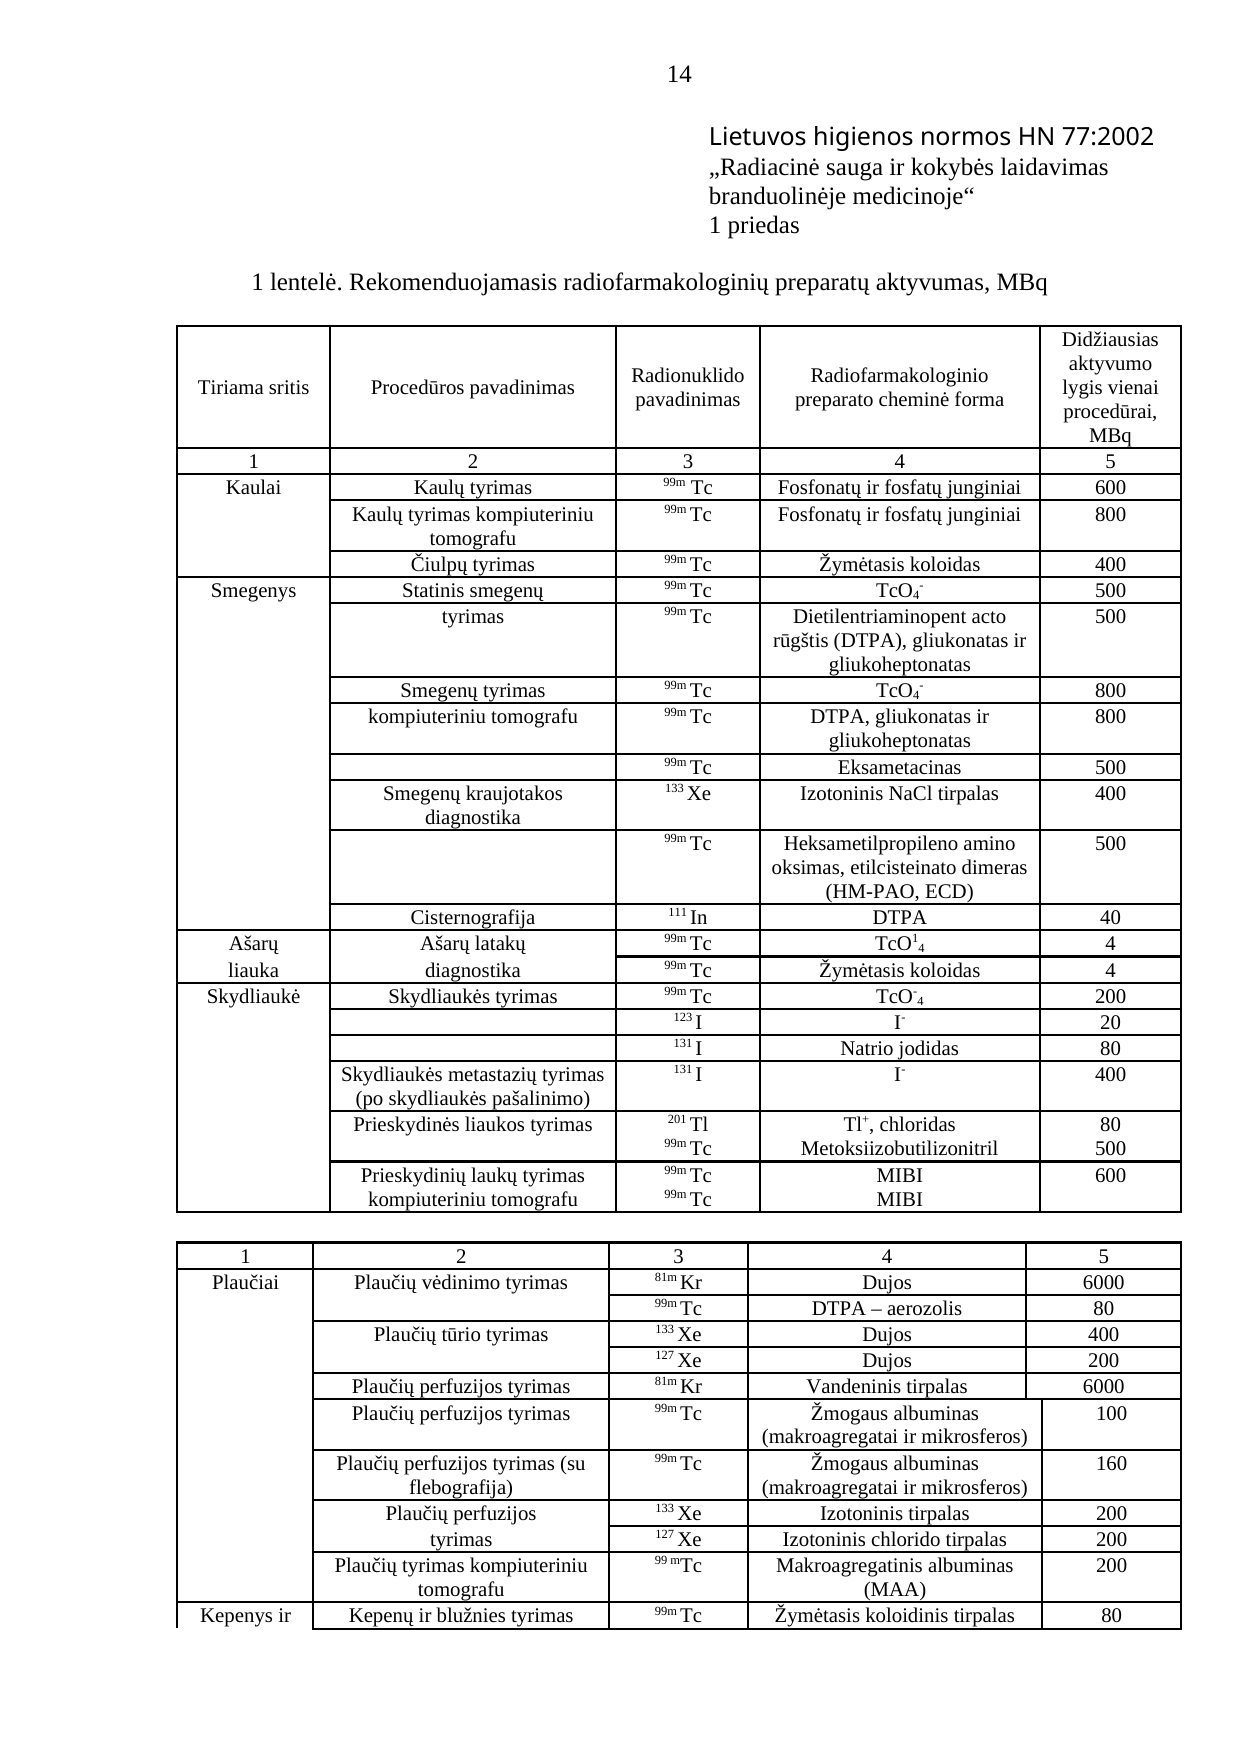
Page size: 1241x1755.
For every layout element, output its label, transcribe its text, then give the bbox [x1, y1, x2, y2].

table_cell 400 [1041, 781, 1180, 829]
table_cell I- [761, 1010, 1039, 1034]
table_header 2 [314, 1244, 608, 1268]
table_cell Kepenų ir blužnies tyrimas [314, 1603, 608, 1627]
table_cell [178, 1372, 312, 1398]
table_cell 80 [1027, 1296, 1180, 1320]
table_cell Prieskydinių laukų tyrimas kompiuteriniu tomografu [331, 1163, 615, 1211]
table_cell 111 In [617, 905, 759, 929]
table_cell 500 [1041, 578, 1180, 602]
table_cell [178, 1294, 312, 1320]
table_cell 99m Tc [617, 475, 759, 499]
table_cell [178, 1525, 312, 1551]
table_cell 6000 [1027, 1270, 1180, 1294]
table_cell 99m Tc [617, 552, 759, 576]
table_cell [178, 753, 329, 779]
table_cell DTPA – aerozolis [749, 1296, 1025, 1320]
table_header Procedūros pavadinimas [331, 327, 615, 447]
table_cell [178, 676, 329, 702]
table_cell 200 [1043, 1527, 1180, 1551]
table_cell 201 Tl 99m Tc [617, 1112, 759, 1160]
table_cell kompiuteriniu tomografu [331, 704, 615, 752]
table_cell DTPA, gliukonatas ir gliukoheptonatas [761, 704, 1039, 752]
table_cell 99m Tc [617, 501, 759, 549]
table_header Radionuklido pavadinimas [617, 327, 759, 447]
table_cell Kepenys ir [178, 1603, 312, 1627]
table_cell [178, 550, 329, 576]
table_cell tyrimas [331, 604, 615, 676]
table_cell Kaulai [178, 475, 329, 499]
table_cell Makroagregatinis albuminas (MAA) [749, 1553, 1041, 1601]
table_header Didžiausias aktyvumo lygis vienai procedūrai, MBq [1041, 327, 1180, 447]
table_cell 99m Tc [617, 604, 759, 676]
table_cell Dujos [749, 1322, 1025, 1346]
table_cell 99m Tc [610, 1400, 747, 1448]
table_cell [178, 1008, 329, 1034]
table_cell 40 [1041, 905, 1180, 929]
table_cell 5 [1041, 449, 1180, 473]
table_cell Žymėtasis koloidas [761, 958, 1039, 982]
table_cell Plaučių tyrimas kompiuteriniu tomografu [314, 1553, 608, 1601]
table_cell 99m Tc [617, 678, 759, 702]
text 1 lentelė. Rekomenduojamasis radiofarmakologinių preparatų aktyvumas, MBq [177, 267, 1181, 296]
table_cell TcO-4 [761, 984, 1039, 1008]
text Lietuvos higienos normos HN 77:2002 [709, 118, 1181, 152]
table_cell 127 Xe [610, 1348, 747, 1372]
table_cell Plaučių perfuzijos tyrimas (su flebografija) [314, 1451, 608, 1499]
table_cell 400 [1027, 1322, 1180, 1346]
table_cell [331, 1036, 615, 1060]
table_cell tyrimas [314, 1525, 608, 1551]
table_header 1 [178, 1244, 312, 1268]
table_cell Fosfonatų ir fosfatų junginiai [761, 501, 1039, 549]
table_header 4 [749, 1244, 1025, 1268]
table_cell 800 [1041, 501, 1180, 549]
table_cell 99m Tc [617, 704, 759, 752]
table_cell Dujos [749, 1270, 1025, 1294]
table_cell 4 [1041, 931, 1180, 955]
table_cell [178, 1320, 312, 1346]
table_cell 99m Tc [617, 831, 759, 903]
table_cell liauka [178, 955, 329, 982]
table_cell 200 [1043, 1553, 1180, 1601]
table_cell 800 [1041, 704, 1180, 752]
table_cell Smegenų kraujotakos diagnostika [331, 781, 615, 829]
table_cell 200 [1043, 1501, 1180, 1525]
table_cell 500 [1041, 604, 1180, 676]
table_cell DTPA [761, 905, 1039, 929]
table_cell Plaučių perfuzijos tyrimas [314, 1400, 608, 1448]
table_cell Smegenų tyrimas [331, 678, 615, 702]
table_cell 99m Tc [617, 958, 759, 982]
table_cell 99m Tc [617, 931, 759, 955]
table_cell Smegenys [178, 578, 329, 602]
table_cell Ašarų [178, 931, 329, 955]
table_cell Vandeninis tirpalas [749, 1374, 1025, 1398]
table_cell I- [761, 1062, 1039, 1110]
table_cell [178, 1346, 312, 1372]
table_cell 500 [1041, 831, 1180, 903]
table_cell Kaulų tyrimas kompiuteriniu tomografu [331, 501, 615, 549]
table_cell [314, 1294, 608, 1320]
table_cell 131 I [617, 1036, 759, 1060]
table_header 5 [1027, 1244, 1180, 1268]
table_cell Čiulpų tyrimas [331, 552, 615, 576]
table_cell TcO4- [761, 678, 1039, 702]
table_cell TcO14 [761, 931, 1039, 955]
table_cell Kaulų tyrimas [331, 475, 615, 499]
table_cell Cisternografija [331, 905, 615, 929]
text branduolinėje medicinoje“ [177, 181, 1240, 210]
table_cell Žymėtasis koloidinis tirpalas [749, 1603, 1041, 1627]
table_cell 81m Kr [610, 1374, 747, 1398]
table_cell 500 [1041, 755, 1180, 779]
table_cell [178, 499, 329, 549]
table_header Radiofarmakologinio preparato cheminė forma [761, 327, 1039, 447]
table_cell [178, 1034, 329, 1060]
table_cell 99m Tc [610, 1603, 747, 1627]
table_cell Statinis smegenų [331, 578, 615, 602]
table_cell Skydliaukės tyrimas [331, 984, 615, 1008]
table_cell 99 mTc [610, 1553, 747, 1601]
table_cell 133 Xe [610, 1501, 747, 1525]
table_cell 200 [1041, 984, 1180, 1008]
table_cell 99m Tc 99m Tc [617, 1163, 759, 1211]
table_cell 800 [1041, 678, 1180, 702]
table_header Tiriama sritis [178, 327, 329, 447]
table_cell 81m Kr [610, 1270, 747, 1294]
table_cell 123 I [617, 1010, 759, 1034]
table_cell [178, 1551, 312, 1601]
table_cell [178, 1398, 312, 1448]
table_cell 1 [178, 449, 329, 473]
table_cell [178, 1160, 329, 1211]
table_cell Žmogaus albuminas (makroagregatai ir mikrosferos) [749, 1451, 1041, 1499]
table_cell 4 [761, 449, 1039, 473]
table_cell 133 Xe [610, 1322, 747, 1346]
table_cell 200 [1027, 1348, 1180, 1372]
table_cell Dietilentriaminopent acto rūgštis (DTPA), gliukonatas ir gliukoheptonatas [761, 604, 1039, 676]
table_cell 133 Xe [617, 781, 759, 829]
table_cell [178, 779, 329, 829]
table_cell 99m Tc [617, 755, 759, 779]
table_cell 100 [1043, 1400, 1180, 1448]
table_cell diagnostika [331, 955, 615, 982]
table_cell Žmogaus albuminas (makroagregatai ir mikrosferos) [749, 1400, 1041, 1448]
table_cell 600 [1041, 475, 1180, 499]
table_cell [178, 1110, 329, 1160]
table_cell Eksametacinas [761, 755, 1039, 779]
table_cell 80 [1043, 1603, 1180, 1627]
table_cell [331, 755, 615, 779]
table_cell Plaučių perfuzijos tyrimas [314, 1374, 608, 1398]
table_cell 99m Tc [617, 984, 759, 1008]
table_cell [178, 602, 329, 676]
table_cell [331, 1010, 615, 1034]
table_cell Dujos [749, 1348, 1025, 1372]
table_cell Heksametilpropileno amino oksimas, etilcisteinato dimeras (HM-PAO, ECD) [761, 831, 1039, 903]
table_cell 400 [1041, 552, 1180, 576]
table_cell Izotoninis tirpalas [749, 1501, 1041, 1525]
table_cell Prieskydinės liaukos tyrimas [331, 1112, 615, 1160]
table_cell 600 [1041, 1163, 1180, 1211]
table_header 3 [610, 1244, 747, 1268]
table_cell [178, 903, 329, 929]
table_cell Natrio jodidas [761, 1036, 1039, 1060]
table_cell [178, 1499, 312, 1525]
table_cell [178, 829, 329, 903]
table_cell 400 [1041, 1062, 1180, 1110]
table_cell 2 [331, 449, 615, 473]
table_cell 160 [1043, 1451, 1180, 1499]
table_cell 20 [1041, 1010, 1180, 1034]
table_cell 99m Tc [610, 1296, 747, 1320]
table_cell 4 [1041, 958, 1180, 982]
table_cell Skydliaukė [178, 984, 329, 1008]
table_cell [178, 1060, 329, 1110]
table_cell Izotoninis NaCl tirpalas [761, 781, 1039, 829]
table_cell [314, 1346, 608, 1372]
table_cell Skydliaukės metastazių tyrimas (po skydliaukės pašalinimo) [331, 1062, 615, 1110]
table_cell [178, 1449, 312, 1499]
table_cell Tl+, chloridas Metoksiizobutilizonitril [761, 1112, 1039, 1160]
table_cell Izotoninis chlorido tirpalas [749, 1527, 1041, 1551]
table_cell 3 [617, 449, 759, 473]
table_cell 99m Tc [617, 578, 759, 602]
table_cell Ašarų latakų [331, 931, 615, 955]
table_cell 80 [1041, 1036, 1180, 1060]
table_cell MIBI MIBI [761, 1163, 1039, 1211]
table_cell Žymėtasis koloidas [761, 552, 1039, 576]
table_cell 99m Tc [610, 1451, 747, 1499]
table_cell [331, 831, 615, 903]
table_cell Plaučiai [178, 1270, 312, 1294]
table_cell Plaučių perfuzijos [314, 1501, 608, 1525]
table_cell TcO4- [761, 578, 1039, 602]
table_cell [178, 702, 329, 752]
text „Radiacinė sauga ir kokybės laidavimas [177, 152, 1240, 181]
table_cell 131 I [617, 1062, 759, 1110]
table_cell 80 500 [1041, 1112, 1180, 1160]
table_cell 127 Xe [610, 1527, 747, 1551]
table_cell 6000 [1027, 1374, 1180, 1398]
table_cell Fosfonatų ir fosfatų junginiai [761, 475, 1039, 499]
text 1 priedas [177, 210, 1240, 238]
table_cell Plaučių vėdinimo tyrimas [314, 1270, 608, 1294]
table_cell Plaučių tūrio tyrimas [314, 1322, 608, 1346]
